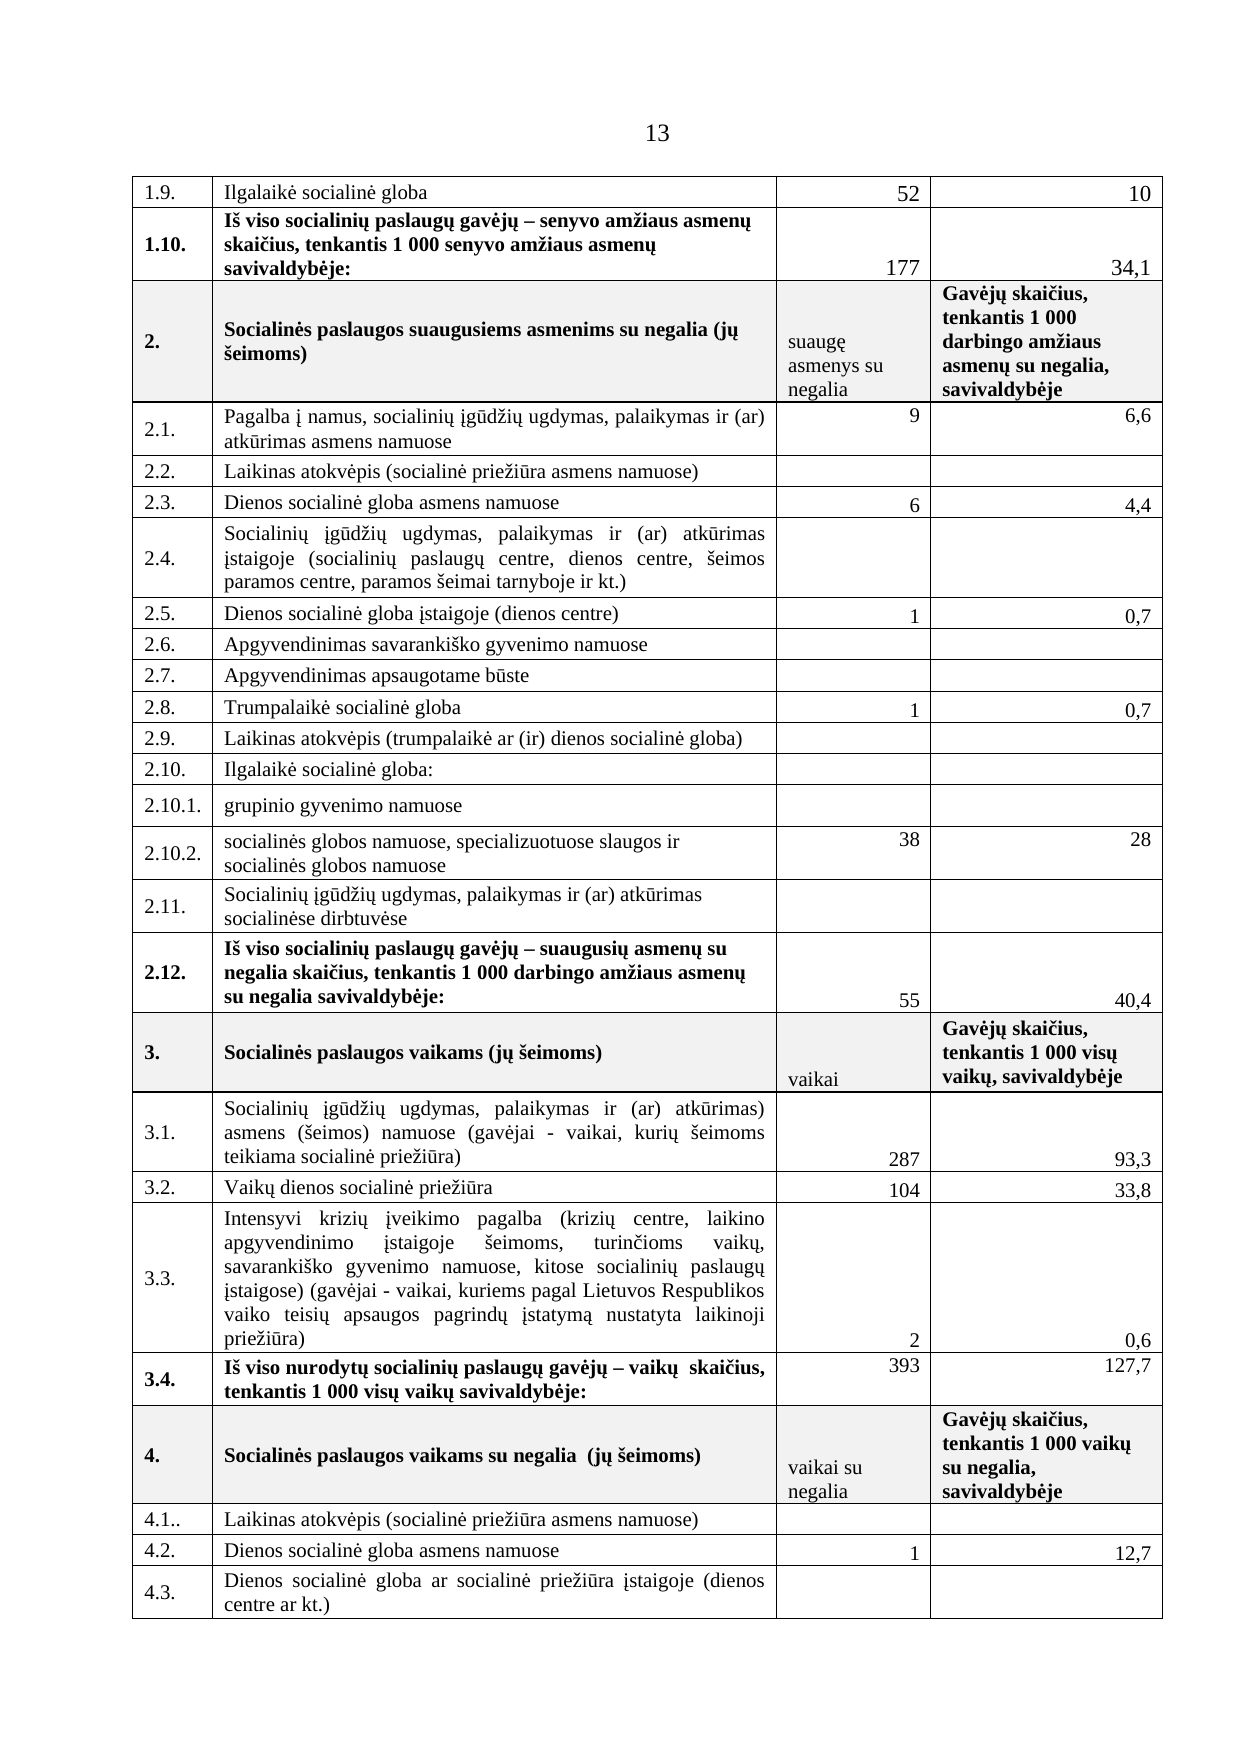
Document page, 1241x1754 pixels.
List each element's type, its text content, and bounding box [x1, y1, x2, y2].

table_cell 3.1. [133, 1093, 212, 1171]
table_cell [777, 456, 930, 486]
table_cell [777, 660, 930, 691]
table_cell suaugę asmenys su negalia [777, 281, 930, 401]
table_cell vaikai [777, 1013, 930, 1091]
table_cell 4.2. [133, 1535, 212, 1565]
table_cell [931, 456, 1162, 486]
table_cell 6 [777, 487, 930, 517]
table_cell Iš viso socialinių paslaugų gavėjų – senyvo amžiaus asmenų skaičius, tenkantis 1 000 senyvo amžiaus asmenų savivaldybėje: [213, 208, 776, 280]
table_cell Socialinių įgūdžių ugdymas, palaikymas ir (ar) atkūrimas) asmens (šeimos) namuose (gavėjai - vaikai, kurių šeimoms teikiama socialinė priežiūra) [213, 1093, 776, 1171]
table_cell 12,7 [931, 1535, 1162, 1565]
table_cell 2.3. [133, 487, 212, 517]
table_cell 2.4. [133, 518, 212, 597]
table_cell 40,4 [931, 933, 1162, 1012]
table_cell Iš viso nurodytų socialinių paslaugų gavėjų – vaikų skaičius, tenkantis 1 000 visų vaikų savivaldybėje: [213, 1353, 776, 1405]
table_cell 33,8 [931, 1172, 1162, 1202]
table_cell [931, 880, 1162, 932]
table_cell Intensyvi krizių įveikimo pagalba (krizių centre, laikino apgyvendinimo įstaigoje šeimoms, turinčioms vaikų, savarankiško gyvenimo namuose, kitose socialinių paslaugų įstaigose) (gavėjai - vaikai, kuriems pagal Lietuvos Respublikos vaiko teisių apsaugos pagrindų įstatymą nustatyta laikinoji priežiūra) [213, 1203, 776, 1352]
table_cell 1 [777, 1535, 930, 1565]
table_cell 4. [133, 1406, 212, 1503]
table_cell [931, 1566, 1162, 1618]
table_cell 287 [777, 1093, 930, 1171]
table_cell 2.6. [133, 629, 212, 659]
table_cell socialinės globos namuose, specializuotuose slaugos ir socialinės globos namuose [213, 827, 776, 879]
table_cell 3. [133, 1013, 212, 1091]
table_cell [777, 1566, 930, 1618]
table_cell [777, 629, 930, 659]
table_cell 1 [777, 598, 930, 628]
table_cell 1 [777, 692, 930, 722]
table_cell Socialinės paslaugos vaikams su negalia (jų šeimoms) [213, 1406, 776, 1503]
table_cell Laikinas atokvėpis (socialinė priežiūra asmens namuose) [213, 1504, 776, 1534]
table_cell 28 [931, 827, 1162, 879]
table_cell [777, 754, 930, 784]
table_cell 393 [777, 1353, 930, 1405]
table_cell Gavėjų skaičius, tenkantis 1 000 vaikų su negalia, savivaldybėje [931, 1406, 1162, 1503]
table_cell 2.8. [133, 692, 212, 722]
table_cell [931, 660, 1162, 691]
table_cell Vaikų dienos socialinė priežiūra [213, 1172, 776, 1202]
table_cell 4.1.. [133, 1504, 212, 1534]
table_cell 1.10. [133, 208, 212, 280]
table_cell Laikinas atokvėpis (trumpalaikė ar (ir) dienos socialinė globa) [213, 723, 776, 753]
table_cell [931, 754, 1162, 784]
table_cell 2.10. [133, 754, 212, 784]
table_cell 2 [777, 1203, 930, 1352]
table_cell 104 [777, 1172, 930, 1202]
table_cell 9 [777, 403, 930, 454]
table_cell 127,7 [931, 1353, 1162, 1405]
table_cell [931, 723, 1162, 753]
table_cell 3.3. [133, 1203, 212, 1352]
table_cell [931, 785, 1162, 826]
table_cell 0,7 [931, 598, 1162, 628]
table_cell 0,7 [931, 692, 1162, 722]
table_cell 2.10.2. [133, 827, 212, 879]
table_cell [931, 1504, 1162, 1534]
table_cell Gavėjų skaičius, tenkantis 1 000 visų vaikų, savivaldybėje [931, 1013, 1162, 1091]
table_cell 2.9. [133, 723, 212, 753]
table_cell 38 [777, 827, 930, 879]
table_cell 93,3 [931, 1093, 1162, 1171]
table_cell Socialinių įgūdžių ugdymas, palaikymas ir (ar) atkūrimas socialinėse dirbtuvėse [213, 880, 776, 932]
table_cell 10 [931, 177, 1162, 207]
table_cell Iš viso socialinių paslaugų gavėjų – suaugusių asmenų su negalia skaičius, tenkantis 1 000 darbingo amžiaus asmenų su negalia savivaldybėje: [213, 933, 776, 1012]
table_cell Ilgalaikė socialinė globa: [213, 754, 776, 784]
table_cell 2.1. [133, 403, 212, 454]
table_cell grupinio gyvenimo namuose [213, 785, 776, 826]
table_cell Dienos socialinė globa įstaigoje (dienos centre) [213, 598, 776, 628]
table_cell 2. [133, 281, 212, 401]
table_cell 52 [777, 177, 930, 207]
table_cell Gavėjų skaičius, tenkantis 1 000 darbingo amžiaus asmenų su negalia, savivaldybėje [931, 281, 1162, 401]
table_cell [777, 785, 930, 826]
table_cell 4.3. [133, 1566, 212, 1618]
table_cell 4,4 [931, 487, 1162, 517]
table_cell Dienos socialinė globa asmens namuose [213, 1535, 776, 1565]
table_cell Apgyvendinimas apsaugotame būste [213, 660, 776, 691]
table_cell 6,6 [931, 403, 1162, 454]
table_cell 2.10.1. [133, 785, 212, 826]
table_cell 2.2. [133, 456, 212, 486]
table_cell 34,1 [931, 208, 1162, 280]
table_cell Socialinės paslaugos vaikams (jų šeimoms) [213, 1013, 776, 1091]
table_cell Trumpalaikė socialinė globa [213, 692, 776, 722]
table_cell Socialinės paslaugos suaugusiems asmenims su negalia (jų šeimoms) [213, 281, 776, 401]
table_cell Laikinas atokvėpis (socialinė priežiūra asmens namuose) [213, 456, 776, 486]
table_cell 2.5. [133, 598, 212, 628]
table_cell 177 [777, 208, 930, 280]
table_cell [777, 880, 930, 932]
table_cell [777, 723, 930, 753]
table_cell 2.12. [133, 933, 212, 1012]
table_cell [931, 518, 1162, 597]
table_cell 1.9. [133, 177, 212, 207]
table_cell 3.4. [133, 1353, 212, 1405]
table_cell 0,6 [931, 1203, 1162, 1352]
table_cell 55 [777, 933, 930, 1012]
table_cell 3.2. [133, 1172, 212, 1202]
table_cell 2.7. [133, 660, 212, 691]
table_cell [931, 629, 1162, 659]
table_cell Dienos socialinė globa asmens namuose [213, 487, 776, 517]
table_cell Apgyvendinimas savarankiško gyvenimo namuose [213, 629, 776, 659]
table_cell [777, 1504, 930, 1534]
table_cell Pagalba į namus, socialinių įgūdžių ugdymas, palaikymas ir (ar) atkūrimas asmens namuose [213, 403, 776, 454]
table_cell 2.11. [133, 880, 212, 932]
table_cell Dienos socialinė globa ar socialinė priežiūra įstaigoje (dienos centre ar kt.) [213, 1566, 776, 1618]
table_cell Socialinių įgūdžių ugdymas, palaikymas ir (ar) atkūrimas įstaigoje (socialinių paslaugų centre, dienos centre, šeimos paramos centre, paramos šeimai tarnyboje ir kt.) [213, 518, 776, 597]
table_cell vaikai su negalia [777, 1406, 930, 1503]
table_cell [777, 518, 930, 597]
table_cell Ilgalaikė socialinė globa [213, 177, 776, 207]
